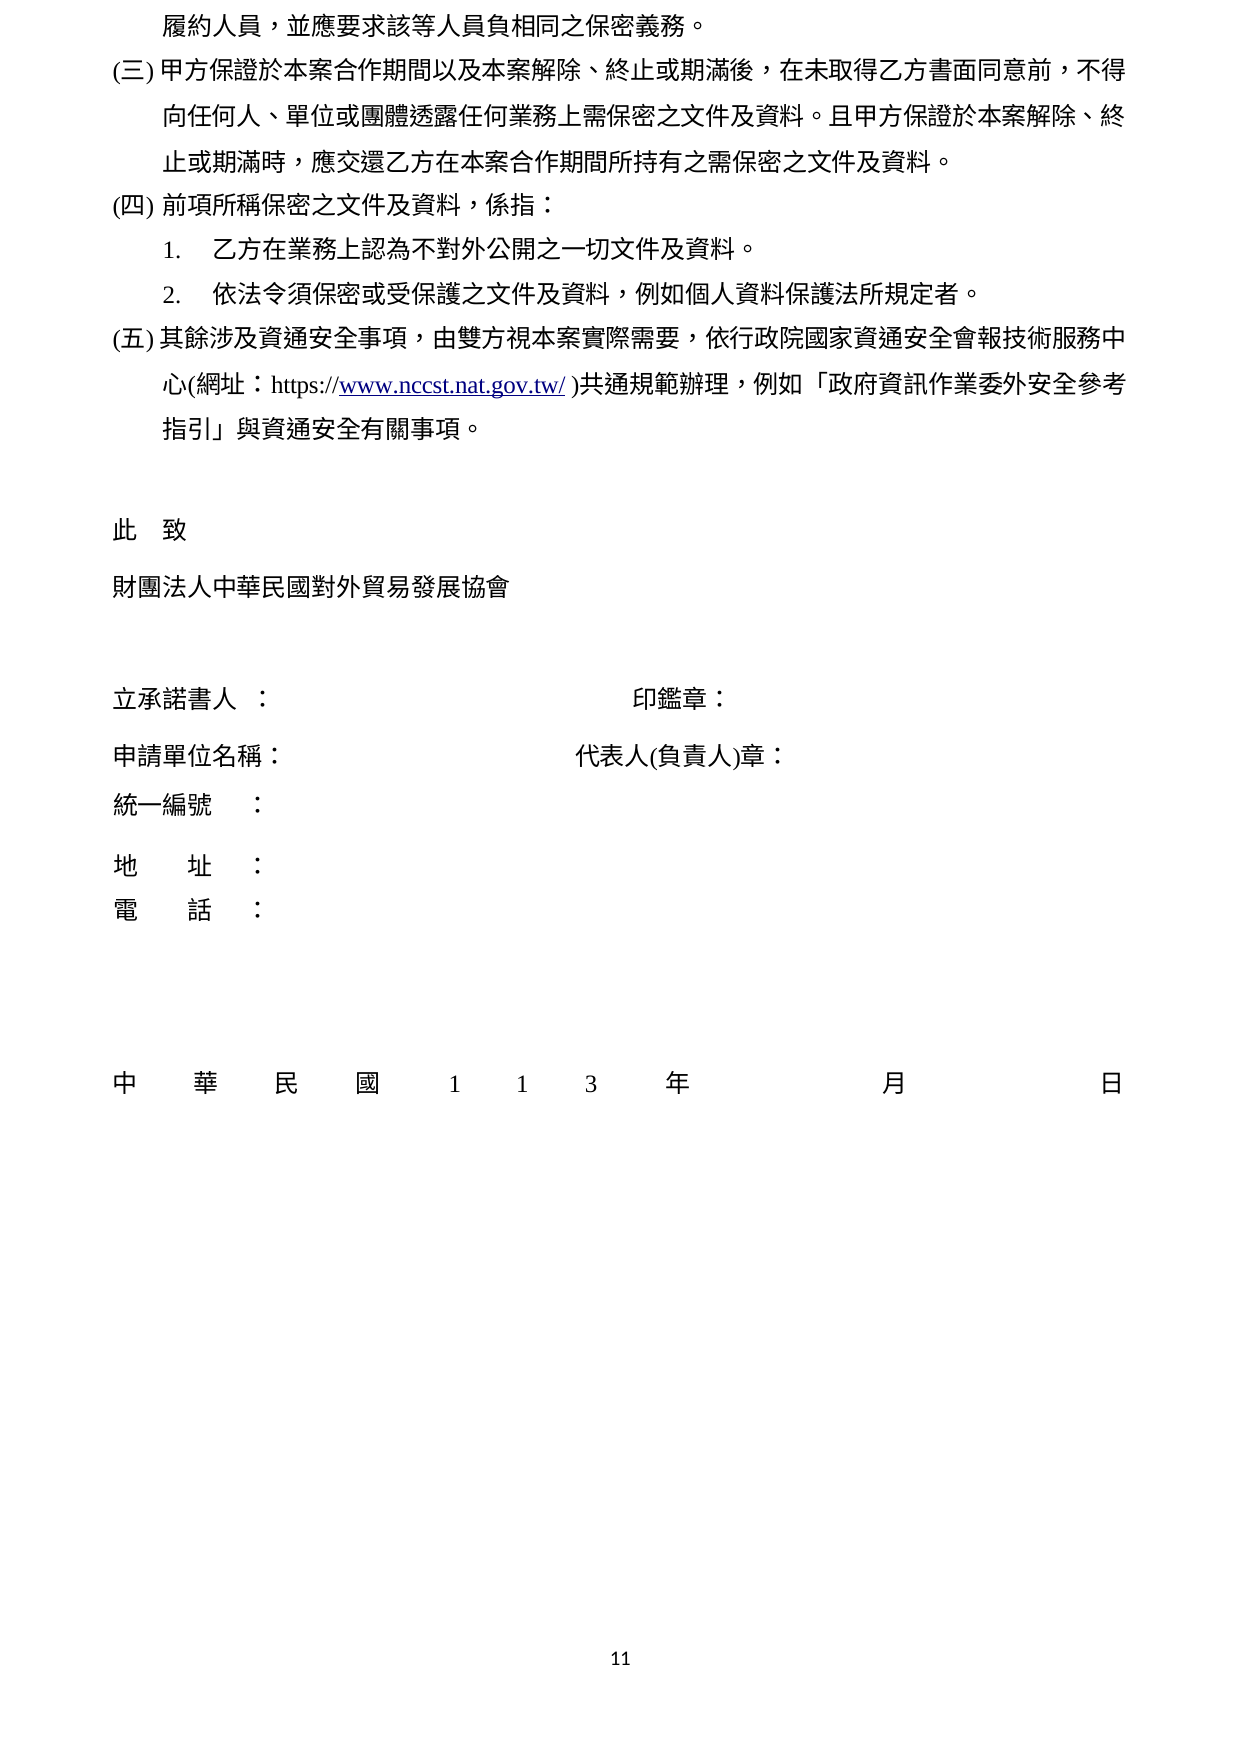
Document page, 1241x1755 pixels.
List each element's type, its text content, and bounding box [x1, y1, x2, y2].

list 依法令須保密或受保護之文件及資料，例如個人資料保護法所規定者。 [162, 274, 1205, 311]
text (五) 其餘涉及資通安全事項，由雙方視本案實際需要，依行政院國家資通安全會報技術服務中心(網址：https://www.nccst.nat.gov.tw/ )共通規範辦理，例如「政府資訊作業委外安全參考指引」與資通安全有關事項。 [112, 319, 1129, 446]
table_header ： [230, 796, 276, 821]
text 此 致 [112, 511, 1205, 547]
table_cell ： [230, 821, 276, 888]
text (三) 甲方保證於本案合作期間以及本案解除、終止或期滿後，在未取得乙方書面同意前，不得向任何人、單位或團體透露任何業務上需保密之文件及資料。且甲方保證於本案解除、終止或期滿時，應交還乙方在本案合作期間所持有之需保密之文件及資料。 [112, 51, 1129, 179]
text 履約人員，並應要求該等人員負相同之保密義務。 [162, 6, 1205, 42]
table_header 統一編號 [108, 796, 229, 821]
table_cell ： [230, 888, 276, 927]
text 立承諾書人 ： 印鑑章： [112, 680, 1205, 716]
table_cell 電 [108, 888, 163, 927]
table_cell 地 [108, 821, 163, 888]
text (四) 前項所稱保密之文件及資料，係指： [112, 189, 1205, 221]
text 申請單位名稱： 代表人(負責人)章： [112, 736, 1205, 772]
text 中 華 民 國 1 1 3 年 月 日 [112, 1064, 1205, 1100]
table_cell 址 [163, 821, 229, 888]
text 財團法人中華民國對外貿易發展協會 [112, 567, 1205, 604]
table_cell 話 [163, 888, 229, 927]
list 乙方在業務上認為不對外公開之一切文件及資料。 [162, 229, 1205, 266]
